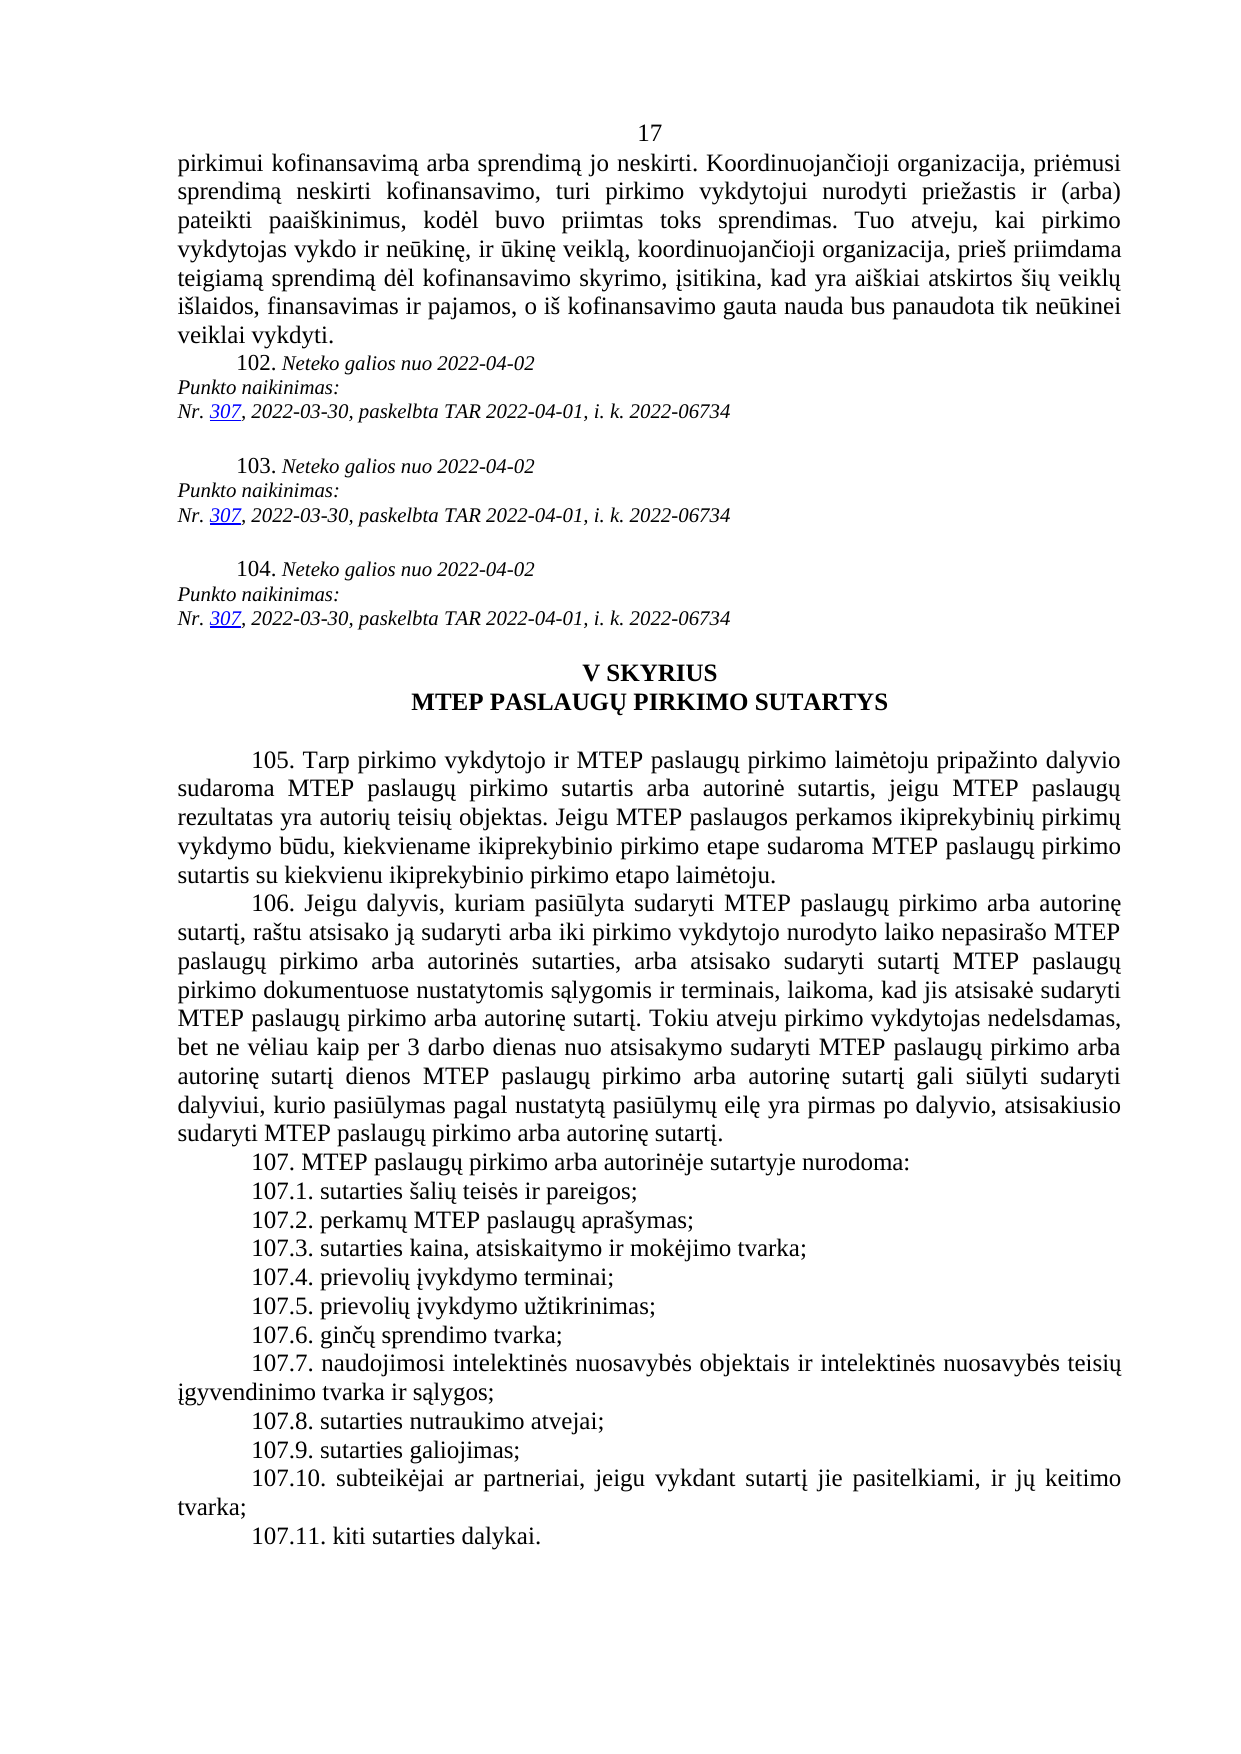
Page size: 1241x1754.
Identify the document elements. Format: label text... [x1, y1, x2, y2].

text pirkimui kofinansavimą arba sprendimą jo neskirti. Koordinuojančioji organizacija, priėmusi sprendimą neskirti kofinansavimo, turi pirkimo vykdytojui nurodyti priežastis ir (arba) pateikti paaiškinimus, kodėl buvo priimtas toks sprendimas. Tuo atveju, kai pirkimo vykdytojas vykdo ir neūkinę, ir ūkinę veiklą, koordinuojančioji organizacija, prieš priimdama teigiamą sprendimą dėl kofinansavimo skyrimo, įsitikina, kad yra aiškiai atskirtos šių veiklų išlaidos, finansavimas ir pajamos, o iš kofinansavimo gauta nauda bus panaudota tik neūkinei veiklai vykdyti. [177, 148, 1122, 349]
text 107.2. perkamų MTEP paslaugų aprašymas; [177, 1205, 1122, 1233]
text 107.4. prievolių įvykdymo terminai; [177, 1262, 1122, 1291]
text 107.3. sutarties kaina, atsiskaitymo ir mokėjimo tvarka; [177, 1233, 1122, 1262]
text 107.6. ginčų sprendimo tvarka; [177, 1320, 1122, 1348]
text Nr. 307, 2022-03-30, paskelbta TAR 2022-04-01, i. k. 2022-06734 [177, 606, 1122, 630]
text 107.9. sutarties galiojimas; [177, 1435, 1122, 1463]
text 107.10. subteikėjai ar partneriai, jeigu vykdant sutartį jie pasitelkiami, ir jų keitimo tvarka; [177, 1463, 1122, 1521]
text 107.8. sutarties nutraukimo atvejai; [177, 1406, 1122, 1435]
text 107.1. sutarties šalių teisės ir pareigos; [177, 1176, 1122, 1205]
text MTEP PASLAUGŲ PIRKIMO SUTARTYS [177, 687, 1122, 716]
text Nr. 307, 2022-03-30, paskelbta TAR 2022-04-01, i. k. 2022-06734 [177, 502, 1122, 527]
text V SKYRIUS [177, 658, 1122, 687]
text 107.11. kiti sutarties dalykai. [177, 1521, 1122, 1550]
text 107. MTEP paslaugų pirkimo arba autorinėje sutartyje nurodoma: [177, 1147, 1122, 1176]
text 105. Tarp pirkimo vykdytojo ir MTEP paslaugų pirkimo laimėtoju pripažinto dalyvio sudaroma MTEP paslaugų pirkimo sutartis arba autorinė sutartis, jeigu MTEP paslaugų rezultatas yra autorių teisių objektas. Jeigu MTEP paslaugos perkamos ikiprekybinių pirkimų vykdymo būdu, kiekviename ikiprekybinio pirkimo etape sudaroma MTEP paslaugų pirkimo sutartis su kiekvienu ikiprekybinio pirkimo etapo laimėtoju. [177, 745, 1122, 888]
text Nr. 307, 2022-03-30, paskelbta TAR 2022-04-01, i. k. 2022-06734 [177, 399, 1122, 423]
text Punkto naikinimas: [177, 375, 1122, 399]
text 106. Jeigu dalyvis, kuriam pasiūlyta sudaryti MTEP paslaugų pirkimo arba autorinę sutartį, raštu atsisako ją sudaryti arba iki pirkimo vykdytojo nurodyto laiko nepasirašo MTEP paslaugų pirkimo arba autorinės sutarties, arba atsisako sudaryti sutartį MTEP paslaugų pirkimo dokumentuose nustatytomis sąlygomis ir terminais, laikoma, kad jis atsisakė sudaryti MTEP paslaugų pirkimo arba autorinę sutartį. Tokiu atveju pirkimo vykdytojas nedelsdamas, bet ne vėliau kaip per 3 darbo dienas nuo atsisakymo sudaryti MTEP paslaugų pirkimo arba autorinę sutartį dienos MTEP paslaugų pirkimo arba autorinę sutartį gali siūlyti sudaryti dalyviui, kurio pasiūlymas pagal nustatytą pasiūlymų eilę yra pirmas po dalyvio, atsisakiusio sudaryti MTEP paslaugų pirkimo arba autorinę sutartį. [177, 888, 1122, 1147]
text Punkto naikinimas: [177, 478, 1122, 502]
text 107.5. prievolių įvykdymo užtikrinimas; [177, 1291, 1122, 1320]
text 104. Neteko galios nuo 2022-04-02 [177, 555, 1122, 582]
text 107.7. naudojimosi intelektinės nuosavybės objektais ir intelektinės nuosavybės teisių įgyvendinimo tvarka ir sąlygos; [177, 1348, 1122, 1406]
text 102. Neteko galios nuo 2022-04-02 [177, 349, 1122, 375]
text 103. Neteko galios nuo 2022-04-02 [177, 452, 1122, 478]
text Punkto naikinimas: [177, 582, 1122, 606]
